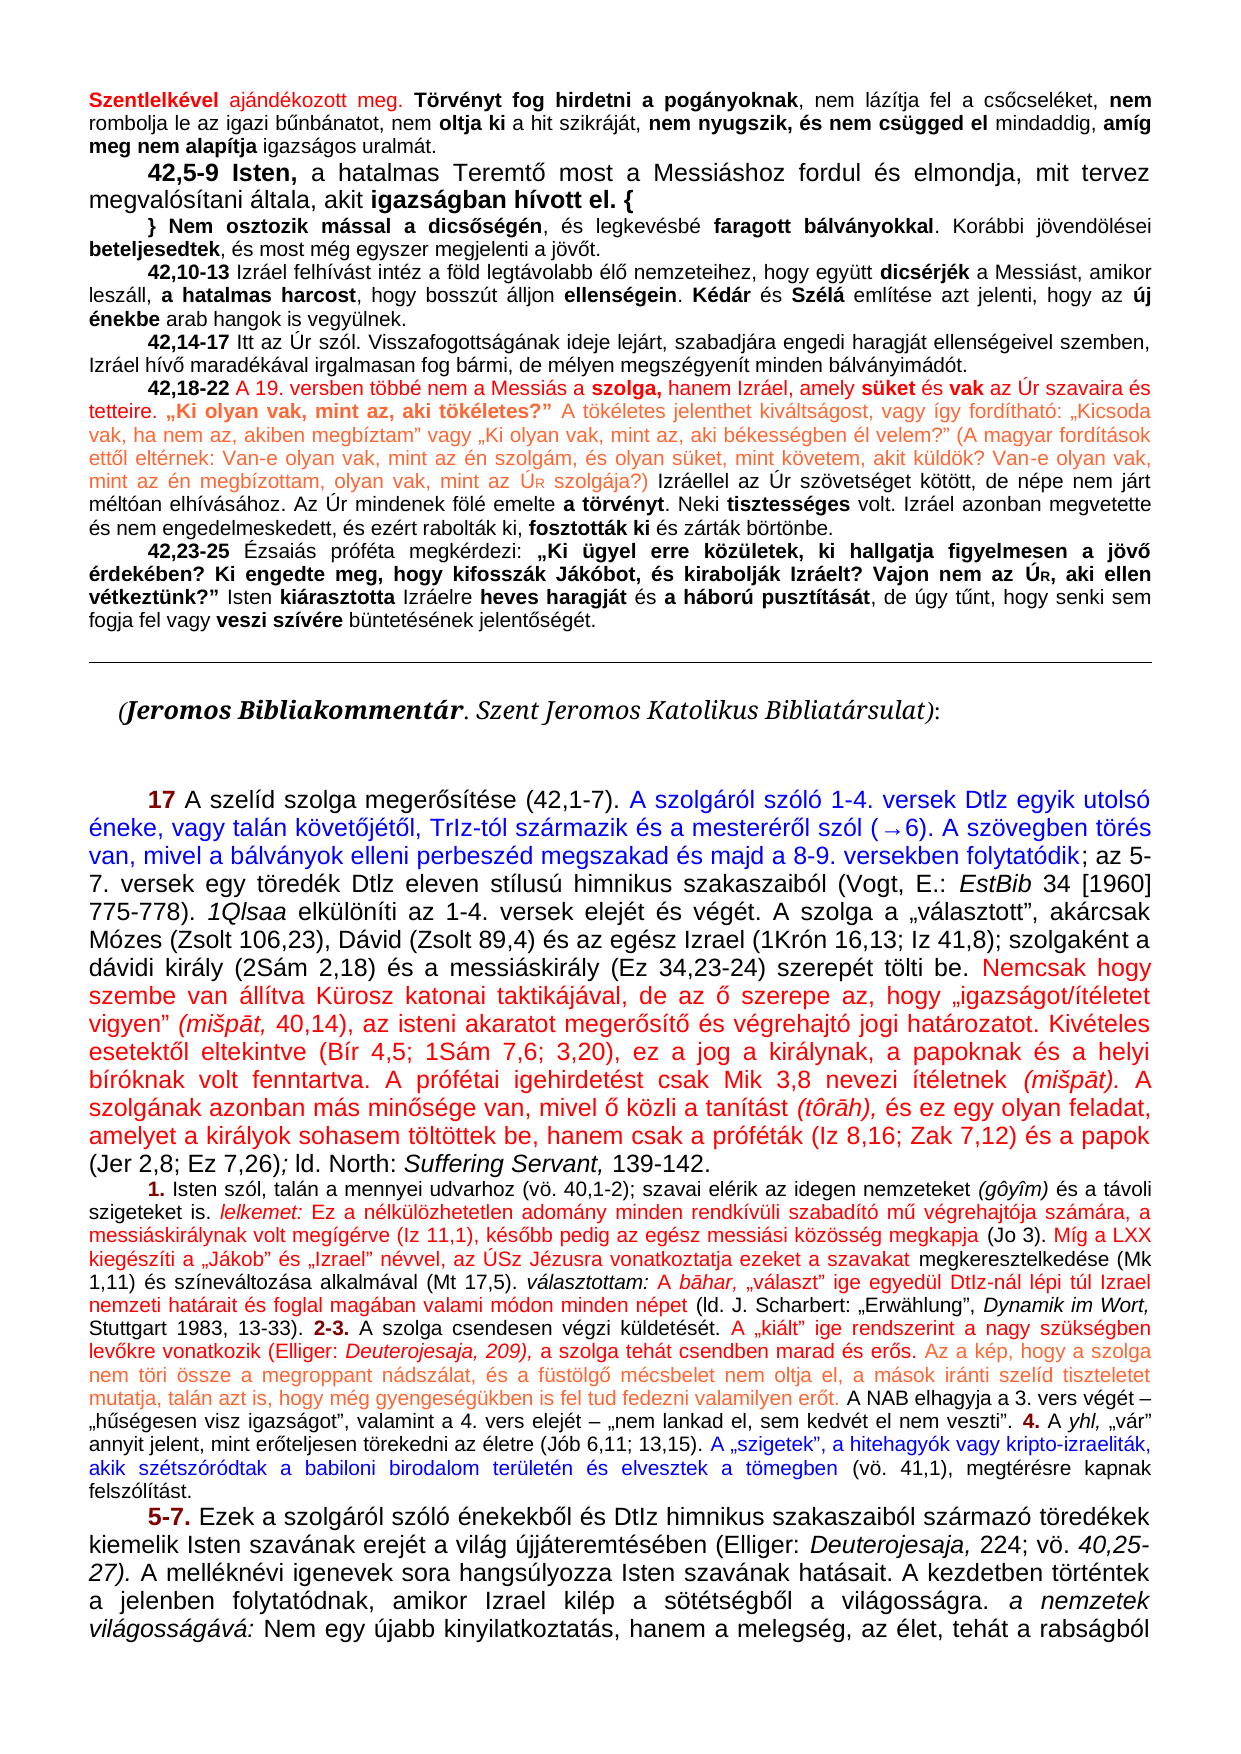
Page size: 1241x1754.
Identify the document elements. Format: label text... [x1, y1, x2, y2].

text 42,10-13 Izráel felhívást intéz a föld legtávolabb élő nemzeteihez, hogy együtt dicsérjék a Messiást, amikor leszáll, a hatalmas harcost, hogy bosszút álljon ellenségein. Kédár és Szélá említése azt jelenti, hogy az új énekbe arab hangok is vegyülnek. [88, 261, 1152, 330]
text (Jeromos Bibliakommentár. Szent Jeromos Katolikus Bibliatársulat): [88, 663, 1152, 756]
text } Nem osztozik mással a dicsőségén, és legkevésbé faragott bálványokkal. Korábbi jövendölései beteljesedtek, és most még egyszer megjelenti a jövőt. [88, 214, 1152, 261]
text 17 A szelíd szolga megerősítése (42,1-7). A szolgáról szóló 1-4. versek Dtlz egyik utolsó éneke, vagy talán követőjétől, TrIz-tól származik és a mesteréről szól (→6). A szövegben törés van, mivel a bálványok elleni perbeszéd megszakad és majd a 8-9. versekben folytatódik; az 5-7. versek egy töredék Dtlz eleven stílusú himnikus szakaszaiból (Vogt, E.: EstBib 34 [1960] 775-778). 1Qlsaa elkülöníti az 1-4. versek elejét és végét. A szolga a „választott”, akárcsak Mózes (Zsolt 106,23), Dávid (Zsolt 89,4) és az egész Izrael (1Krón 16,13; Iz 41,8); szolgaként a dávidi király (2Sám 2,18) és a messiáskirály (Ez 34,23-24) szerepét tölti be. Nemcsak hogy szembe van állítva Kürosz katonai taktikájával, de az ő szerepe az, hogy „igazságot/ítéletet vigyen” (mišpāt, 40,14), az isteni akaratot megerősítő és végrehajtó jogi határozatot. Kivételes esetektől eltekintve (Bír 4,5; 1Sám 7,6; 3,20), ez a jog a királynak, a papoknak és a helyi bíróknak volt fenntartva. A prófétai igehirdetést csak Mik 3,8 nevezi ítéletnek (mišpāt). A szolgának azonban más minősége van, mivel ő közli a tanítást (tôrāh), és ez egy olyan feladat, amelyet a királyok sohasem töltöttek be, hanem csak a próféták (Iz 8,16; Zak 7,12) és a papok (Jer 2,8; Ez 7,26); ld. North: Suffering Servant, 139-142. [88, 785, 1152, 1178]
text 42,5-9 Isten, a hatalmas Teremtő most a Messiáshoz fordul és elmondja, mit tervez megvalósítani általa, akit igazságban hívott el. { [88, 158, 1152, 214]
text 42,14-17 Itt az Úr szól. Visszafogottságának ideje lejárt, szabadjára engedi haragját ellenségeivel szemben, Izráel hívő maradékával irgalmasan fog bármi, de mélyen megszégyenít minden bálványimádót. [88, 330, 1152, 377]
text 42,18-22 A 19. versben többé nem a Messiás a szolga, hanem Izráel, amely süket és vak az Úr szavaira és tetteire. „Ki olyan vak, mint az, aki tökéletes?” A tökéletes jelenthet kiváltságost, vagy így fordítható: „Kicsoda vak, ha nem az, akiben megbíztam” vagy „Ki olyan vak, mint az, aki békességben él velem?” (A magyar fordítások ettől eltérnek: Van‑e olyan vak, mint az én szolgám, és olyan süket, mint követem, akit küldök? Van‑e olyan vak, mint az én megbízottam, olyan vak, mint az Úr szolgája?) Izráellel az Úr szövetséget kötött, de népe nem járt méltóan elhívásához. Az Úr mindenek fölé emelte a törvényt. Neki tisztességes volt. Izráel azonban megvetette és nem engedelmeskedett, és ezért rabolták ki, fosztották ki és zárták börtönbe. [88, 377, 1152, 539]
text 42,23-25 Ézsaiás próféta megkérdezi: „Ki ügyel erre közületek, ki hallgatja figyelmesen a jövő érdekében? Ki engedte meg, hogy kifosszák Jákóbot, és kirabolják Izráelt? Vajon nem az Úr, aki ellen vétkeztünk?” Isten kiárasztotta Izráelre heves haragját és a háború pusztítását, de úgy tűnt, hogy senki sem fogja fel vagy veszi szívére büntetésének jelentőségét. [88, 539, 1152, 632]
text 1. Isten szól, talán a mennyei udvarhoz (vö. 40,1-2); szavai elérik az idegen nemzeteket (gôyîm) és a távoli szigeteket is. lelkemet: Ez a nélkülözhetetlen adomány minden rendkívüli szabadító mű végrehajtója számára, a messiáskirálynak volt megígérve (Iz 11,1), később pedig az egész messiási közösség megkapja (Jo 3). Míg a LXX kiegészíti a „Jákob” és „Izrael” névvel, az ÚSz Jézusra vonatkoztatja ezeket a szavakat megkeresztelkedése (Mk 1,11) és színeváltozása alkalmával (Mt 17,5). választottam: A bāhar, „választ” ige egyedül DtIz-nál lépi túl Izrael nemzeti határait és foglal magában valami módon minden népet (ld. J. Scharbert: „Erwählung”, Dynamik im Wort, Stuttgart 1983, 13-33). 2-3. A szolga csendesen végzi küldetését. A „kiált” ige rendszerint a nagy szükségben levőkre vonatkozik (Elliger: Deuterojesaja, 209), a szolga tehát csendben marad és erős. Az a kép, hogy a szolga nem töri össze a megroppant nádszálat, és a füstölgő mécsbelet nem oltja el, a mások iránti szelíd tiszteletet mutatja, talán azt is, hogy még gyengeségükben is fel tud fedezni valamilyen erőt. A NAB elhagyja a 3. vers végét – „hűségesen visz igazságot”, valamint a 4. vers elejét – „nem lankad el, sem kedvét el nem veszti”. 4. A yhl, „vár” annyit jelent, mint erőteljesen törekedni az életre (Jób 6,11; 13,15). A „szigetek”, a hitehagyók vagy kripto-izraeliták, akik szétszóródtak a babiloni birodalom területén és elvesztek a tömegben (vö. 41,1), megtérésre kapnak felszólítást. [88, 1178, 1152, 1503]
text Szentlelkével ajándékozott meg. Törvényt fog hirdetni a pogányoknak, nem lázítja fel a csőcseléket, nem rombolja le az igazi bűnbánatot, nem oltja ki a hit szikráját, nem nyugszik, és nem csügged el mindaddig, amíg meg nem alapítja igazságos uralmát. [88, 88, 1152, 158]
text 5-7. Ezek a szolgáról szóló énekekből és DtIz himnikus szakaszaiból származó töredékek kiemelik Isten szavának erejét a világ újjáteremtésében (Elliger: Deuterojesaja, 224; vö. 40,25-27). A melléknévi igenevek sora hangsúlyozza Isten szavának hatásait. A kezdetben történtek a jelenben folytatódnak, amikor Izrael kilép a sötétségből a világosságra. a nemzetek világosságává: Nem egy újabb kinyilatkoztatás, hanem a melegség, az élet, tehát a rabságból [88, 1503, 1152, 1643]
